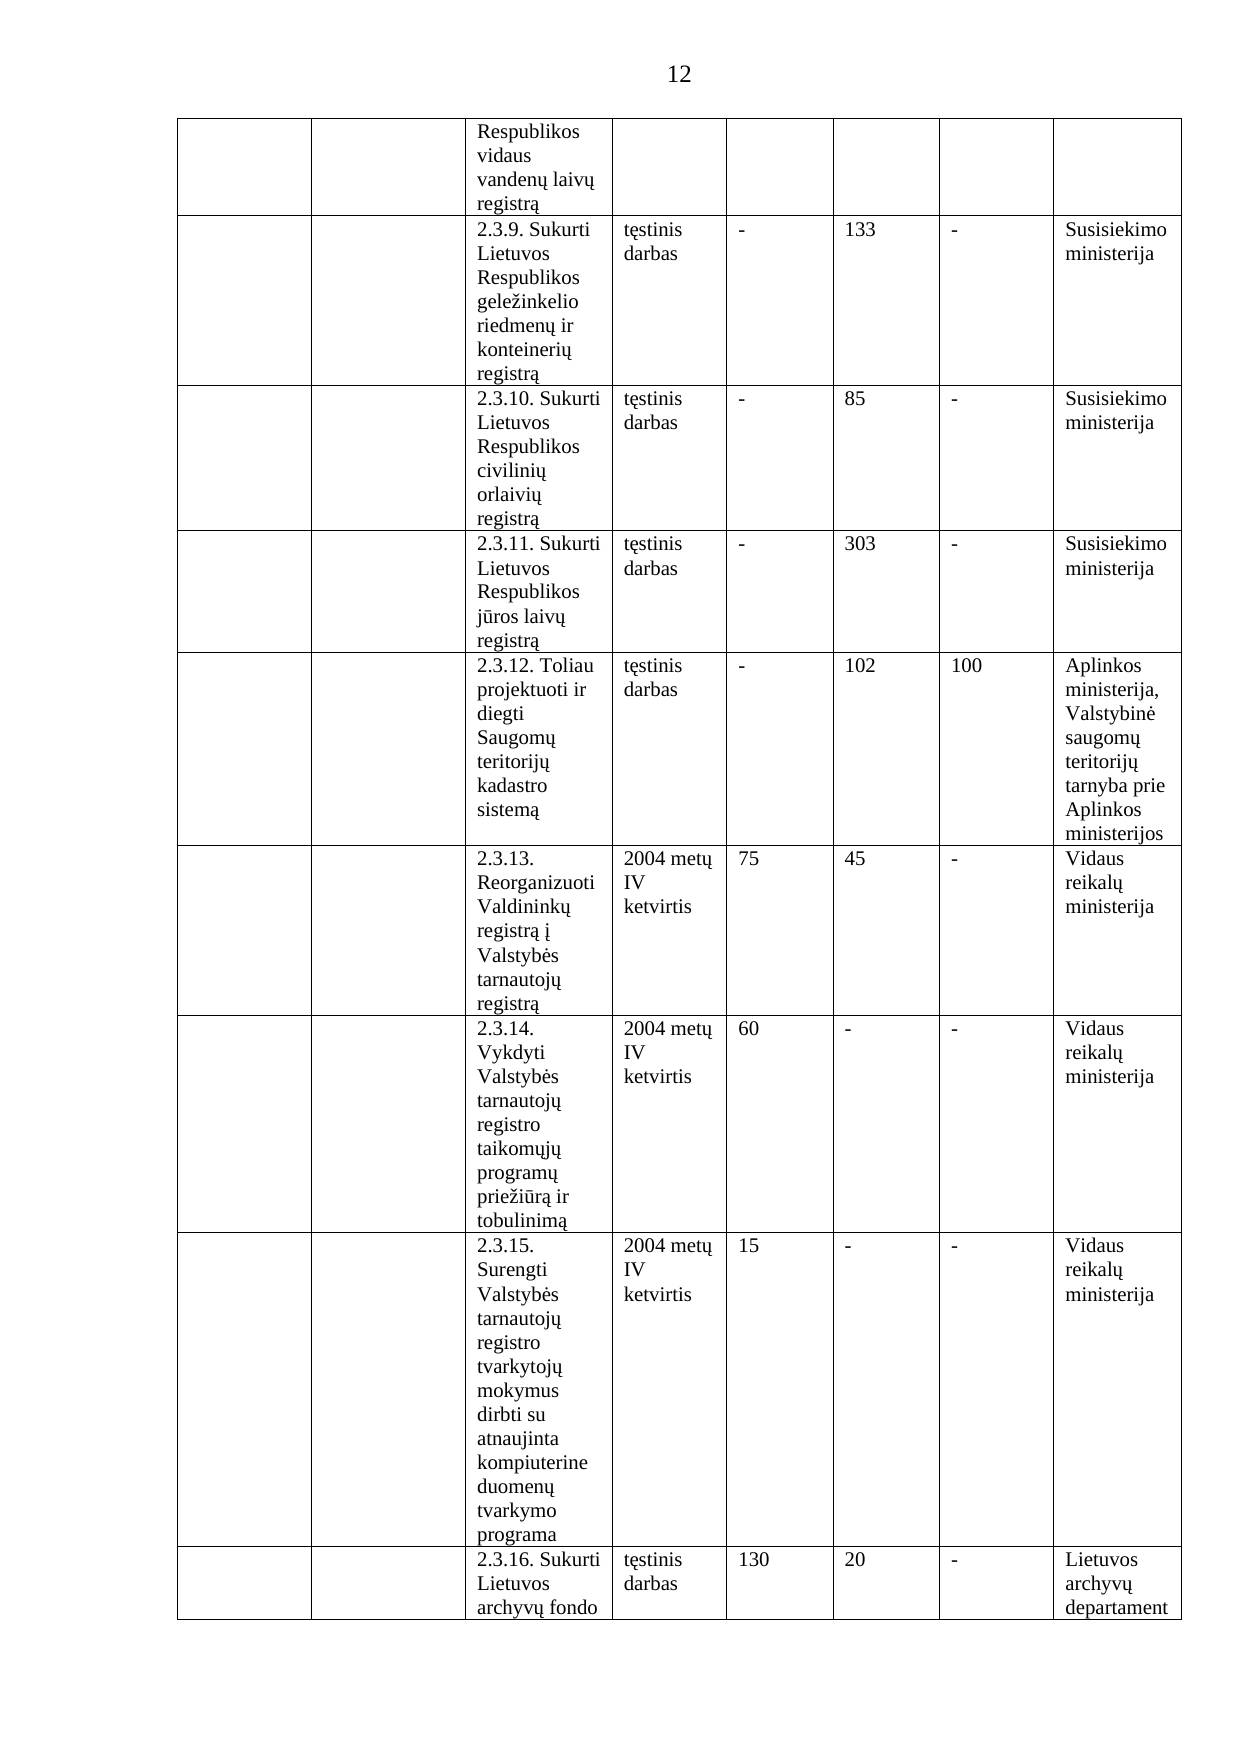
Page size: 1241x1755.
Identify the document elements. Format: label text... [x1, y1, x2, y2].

table_cell Lietuvos archyvų departament [1054, 1547, 1181, 1619]
table_cell - [940, 846, 1053, 1015]
table_cell - [834, 1233, 939, 1546]
table_cell - [727, 216, 833, 385]
table_cell [178, 386, 311, 530]
table_cell 60 [727, 1016, 833, 1232]
table_cell tęstinis darbas [613, 1547, 726, 1619]
table_cell 2.3.16. Sukurti Lietuvos archyvų fondo [466, 1547, 612, 1619]
table_cell [312, 531, 465, 652]
table_cell 2.3.14. Vykdyti Valstybės tarnautojų registro taikomųjų programų priežiūrą ir tobulinimą [466, 1016, 612, 1232]
table_cell 100 [940, 653, 1053, 845]
table_cell [834, 119, 939, 215]
table_cell - [727, 119, 833, 215]
table_cell [312, 119, 465, 215]
table_cell 2.3.9. Sukurti Lietuvos Respublikos geležinkelio riedmenų ir konteinerių registrą [466, 216, 612, 385]
table_cell tęstinis darbas [613, 531, 726, 652]
table_cell tęstinis darbas [613, 386, 726, 530]
table_cell [312, 1233, 465, 1546]
table_cell 102 [834, 653, 939, 845]
table_cell [312, 1016, 465, 1232]
table_cell - [727, 653, 833, 845]
table_cell Susisiekimo ministerija [1054, 531, 1181, 652]
table_cell Aplinkos ministerija, Valstybinė saugomų teritorijų tarnyba prie Aplinkos ministerijos [1054, 653, 1181, 845]
table_cell Vidaus reikalų ministerija [1054, 1016, 1181, 1232]
table_cell - [940, 531, 1053, 652]
table_cell - [940, 1547, 1053, 1619]
table_cell [312, 653, 465, 845]
table_cell 130 [727, 1547, 833, 1619]
table_cell 85 [834, 386, 939, 530]
table_cell 75 [727, 846, 833, 1015]
table_cell [178, 653, 311, 845]
table_cell [312, 386, 465, 530]
table_cell [1054, 119, 1181, 215]
table_cell 45 [834, 846, 939, 1015]
table_cell - [834, 1016, 939, 1232]
table_cell [178, 1233, 311, 1546]
table_cell 133 [834, 216, 939, 385]
table_cell Susisiekimo ministerija [1054, 216, 1181, 385]
table_cell - [940, 1016, 1053, 1232]
table_cell 303 [834, 531, 939, 652]
table_cell Vidaus reikalų ministerija [1054, 1233, 1181, 1546]
table_cell tęstinis darbas [613, 653, 726, 845]
table_cell 2004 metų IV ketvirtis [613, 846, 726, 1015]
table_cell 2.3.10. Sukurti Lietuvos Respublikos civilinių orlaivių registrą [466, 386, 612, 530]
table_cell [178, 119, 311, 215]
table_cell - [940, 119, 1053, 215]
table_cell 20 [834, 1547, 939, 1619]
table_cell 2.3.13. Reorganizuoti Valdininkų registrą į Valstybės tarnautojų registrą [466, 846, 612, 1015]
table_cell Vidaus reikalų ministerija [1054, 846, 1181, 1015]
table_cell [312, 216, 465, 385]
table_cell - [940, 1233, 1053, 1546]
table_cell 2.3.11. Sukurti Lietuvos Respublikos jūros laivų registrą [466, 531, 612, 652]
table_cell 15 [727, 1233, 833, 1546]
table_cell 2004 metų IV ketvirtis [613, 1016, 726, 1232]
table_cell [312, 1547, 465, 1619]
table_cell - [940, 386, 1053, 530]
table_cell - [727, 531, 833, 652]
table_cell [312, 846, 465, 1015]
table_cell [178, 216, 311, 385]
table_cell 2.3.15. Surengti Valstybės tarnautojų registro tvarkytojų mokymus dirbti su atnaujinta kompiuterine duomenų tvarkymo programa [466, 1233, 612, 1546]
table_cell [178, 1547, 311, 1619]
table_cell [613, 119, 726, 215]
table_cell Susisiekimo ministerija [1054, 386, 1181, 530]
table_cell 2004 metų IV ketvirtis [613, 1233, 726, 1546]
table_cell 2.3.12. Toliau projektuoti ir diegti Saugomų teritorijų kadastro sistemą [466, 653, 612, 845]
table_cell [178, 1016, 311, 1232]
table_cell [178, 531, 311, 652]
table_cell - [727, 386, 833, 530]
table_cell - [940, 216, 1053, 385]
table_cell tęstinis darbas [613, 216, 726, 385]
table_cell [178, 846, 311, 1015]
table_cell Respublikos vidaus vandenų laivų registrą [466, 119, 612, 215]
